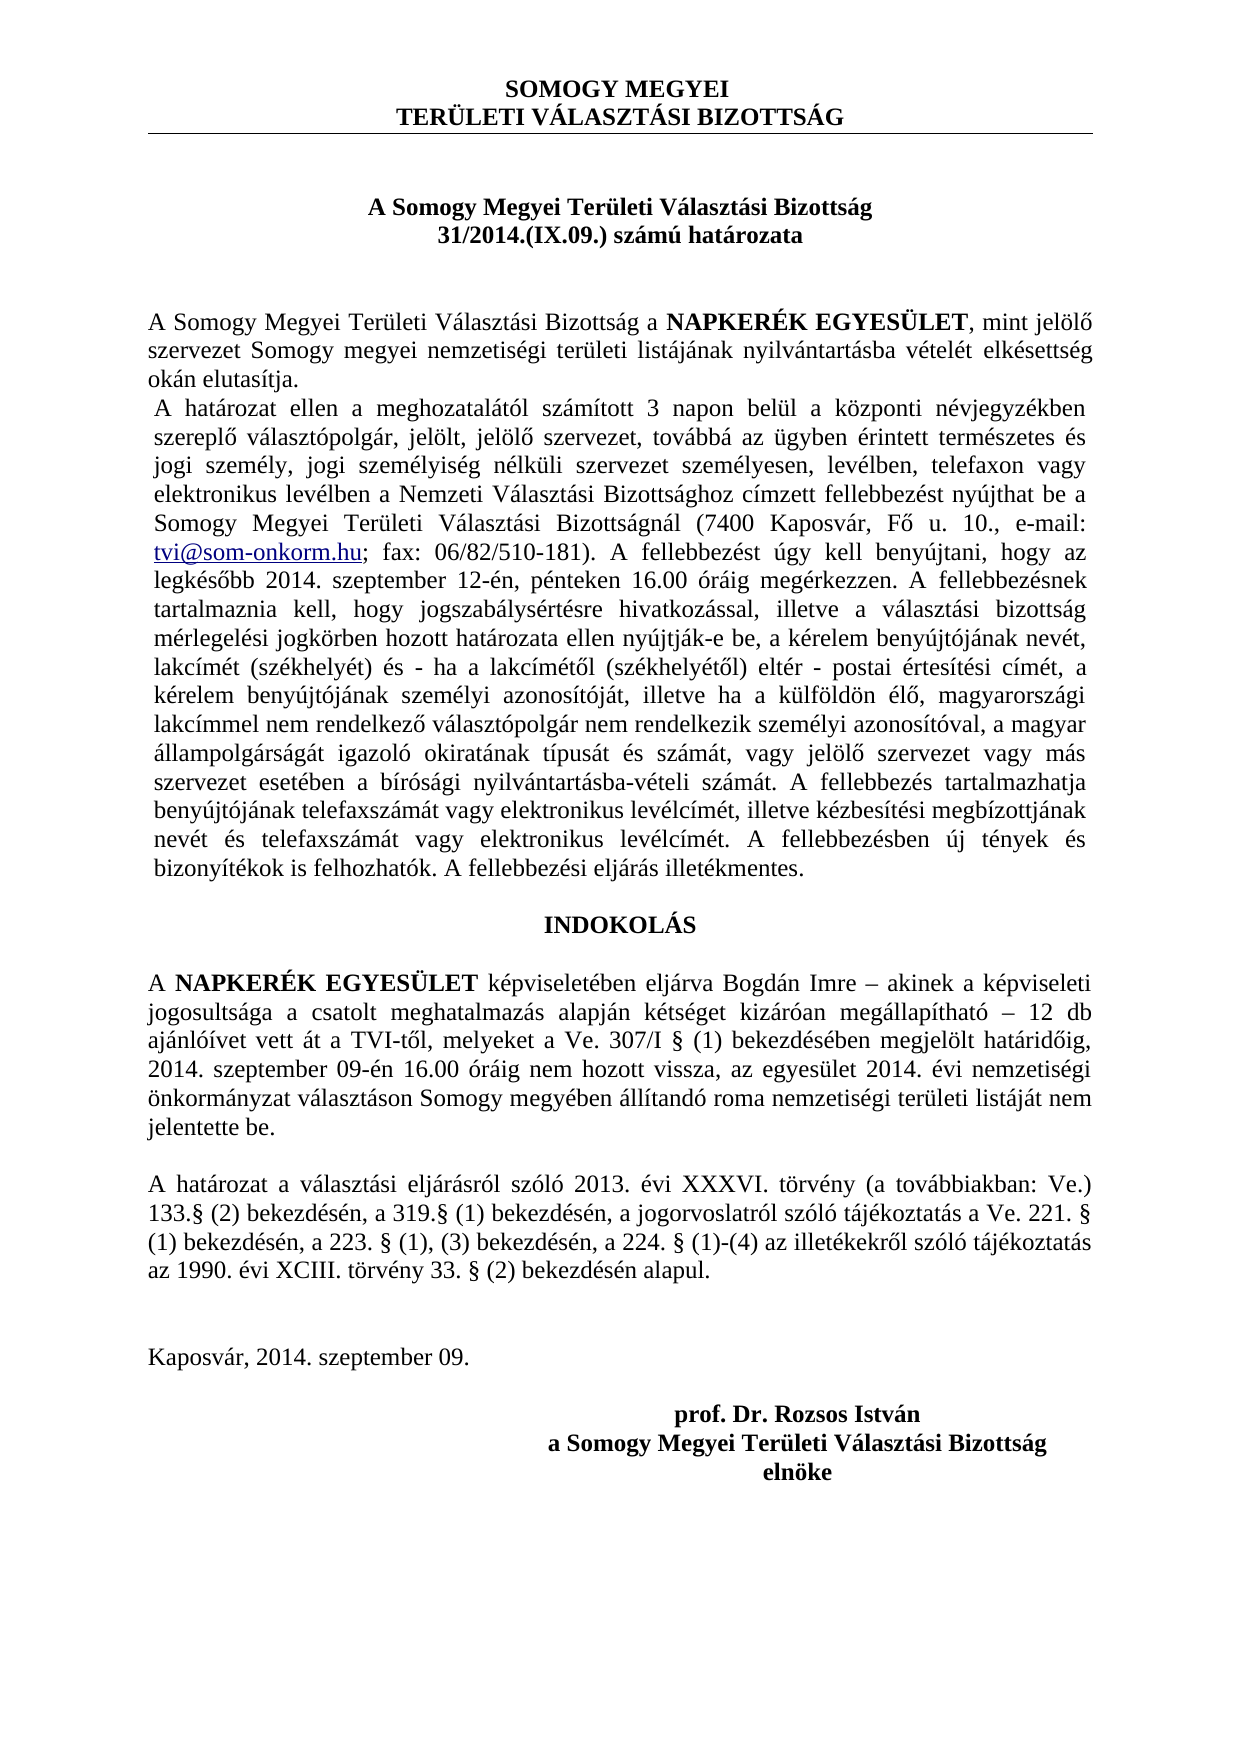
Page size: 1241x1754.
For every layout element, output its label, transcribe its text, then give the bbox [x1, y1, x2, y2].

text elnöke [148, 1457, 1093, 1486]
text 31/2014.(IX.09.) számú határozata [148, 221, 1093, 249]
text TERÜLETI VÁLASZTÁSI BIZOTTSÁG [148, 102, 1093, 133]
text A NAPKERÉK EGYESÜLET képviseletében eljárva Bogdán Imre – akinek a képviseleti jogosultsága a csatolt meghatalmazás alapján kétséget kizáróan megállapítható – 12 db ajánlóívet vett át a TVI-től, melyeket a Ve. 307/I § (1) bekezdésében megjelölt határidőig, 2014. szeptember 09-én 16.00 óráig nem hozott vissza, az egyesület 2014. évi nemzetiségi önkormányzat választáson Somogy megyében állítandó roma nemzetiségi területi listáját nem jelentette be. [148, 968, 1093, 1141]
text A határozat a választási eljárásról szóló 2013. évi XXXVI. törvény (a továbbiakban: Ve.) 133.§ (2) bekezdésén, a 319.§ (1) bekezdésén, a jogorvoslatról szóló tájékoztatás a Ve. 221. § (1) bekezdésén, a 223. § (1), (3) bekezdésén, a 224. § (1)-(4) az illetékekről szóló tájékoztatás az 1990. évi XCIII. törvény 33. § (2) bekezdésén alapul. [148, 1169, 1093, 1284]
text SOMOGY MEGYEI [148, 74, 1093, 102]
text prof. Dr. Rozsos István [148, 1399, 1093, 1428]
text INDOKOLÁS [148, 911, 1093, 939]
text A határozat ellen a meghozatalától számított 3 napon belül a központi névjegyzékben szereplő választópolgár, jelölt, jelölő szervezet, továbbá az ügyben érintett természetes és jogi személy, jogi személyiség nélküli szervezet személyesen, levélben, telefaxon vagy elektronikus levélben a Nemzeti Választási Bizottsághoz címzett fellebbezést nyújthat be a Somogy Megyei Területi Választási Bizottságnál (7400 Kaposvár, Fő u. 10., e-mail: tvi@som-onkorm.hu; fax: 06/82/510-181). A fellebbezést úgy kell benyújtani, hogy az legkésőbb 2014. szeptember 12-én, pénteken 16.00 óráig megérkezzen. A fellebbezésnek tartalmaznia kell, hogy jogszabálysértésre hivatkozással, illetve a választási bizottság mérlegelési jogkörben hozott határozata ellen nyújtják-e be, a kérelem benyújtójának nevét, lakcímét (székhelyét) és - ha a lakcímétől (székhelyétől) eltér - postai értesítési címét, a kérelem benyújtójának személyi azonosítóját, illetve ha a külföldön élő, magyarországi lakcímmel nem rendelkező választópolgár nem rendelkezik személyi azonosítóval, a magyar állampolgárságát igazoló okiratának típusát és számát, vagy jelölő szervezet vagy más szervezet esetében a bírósági nyilvántartásba-vételi számát. A fellebbezés tartalmazhatja benyújtójának telefaxszámát vagy elektronikus levélcímét, illetve kézbesítési megbízottjának nevét és telefaxszámát vagy elektronikus levélcímét. A fellebbezésben új tények és bizonyítékok is felhozhatók. A fellebbezési eljárás illetékmentes. [153, 393, 1087, 882]
text Kaposvár, 2014. szeptember 09. [148, 1342, 1093, 1371]
text a Somogy Megyei Területi Választási Bizottság [148, 1428, 1093, 1457]
text A Somogy Megyei Területi Választási Bizottság a NAPKERÉK EGYESÜLET, mint jelölő szervezet Somogy megyei nemzetiségi területi listájának nyilvántartásba vételét elkésettség okán elutasítja. [148, 307, 1093, 393]
text A Somogy Megyei Területi Választási Bizottság [148, 192, 1093, 221]
